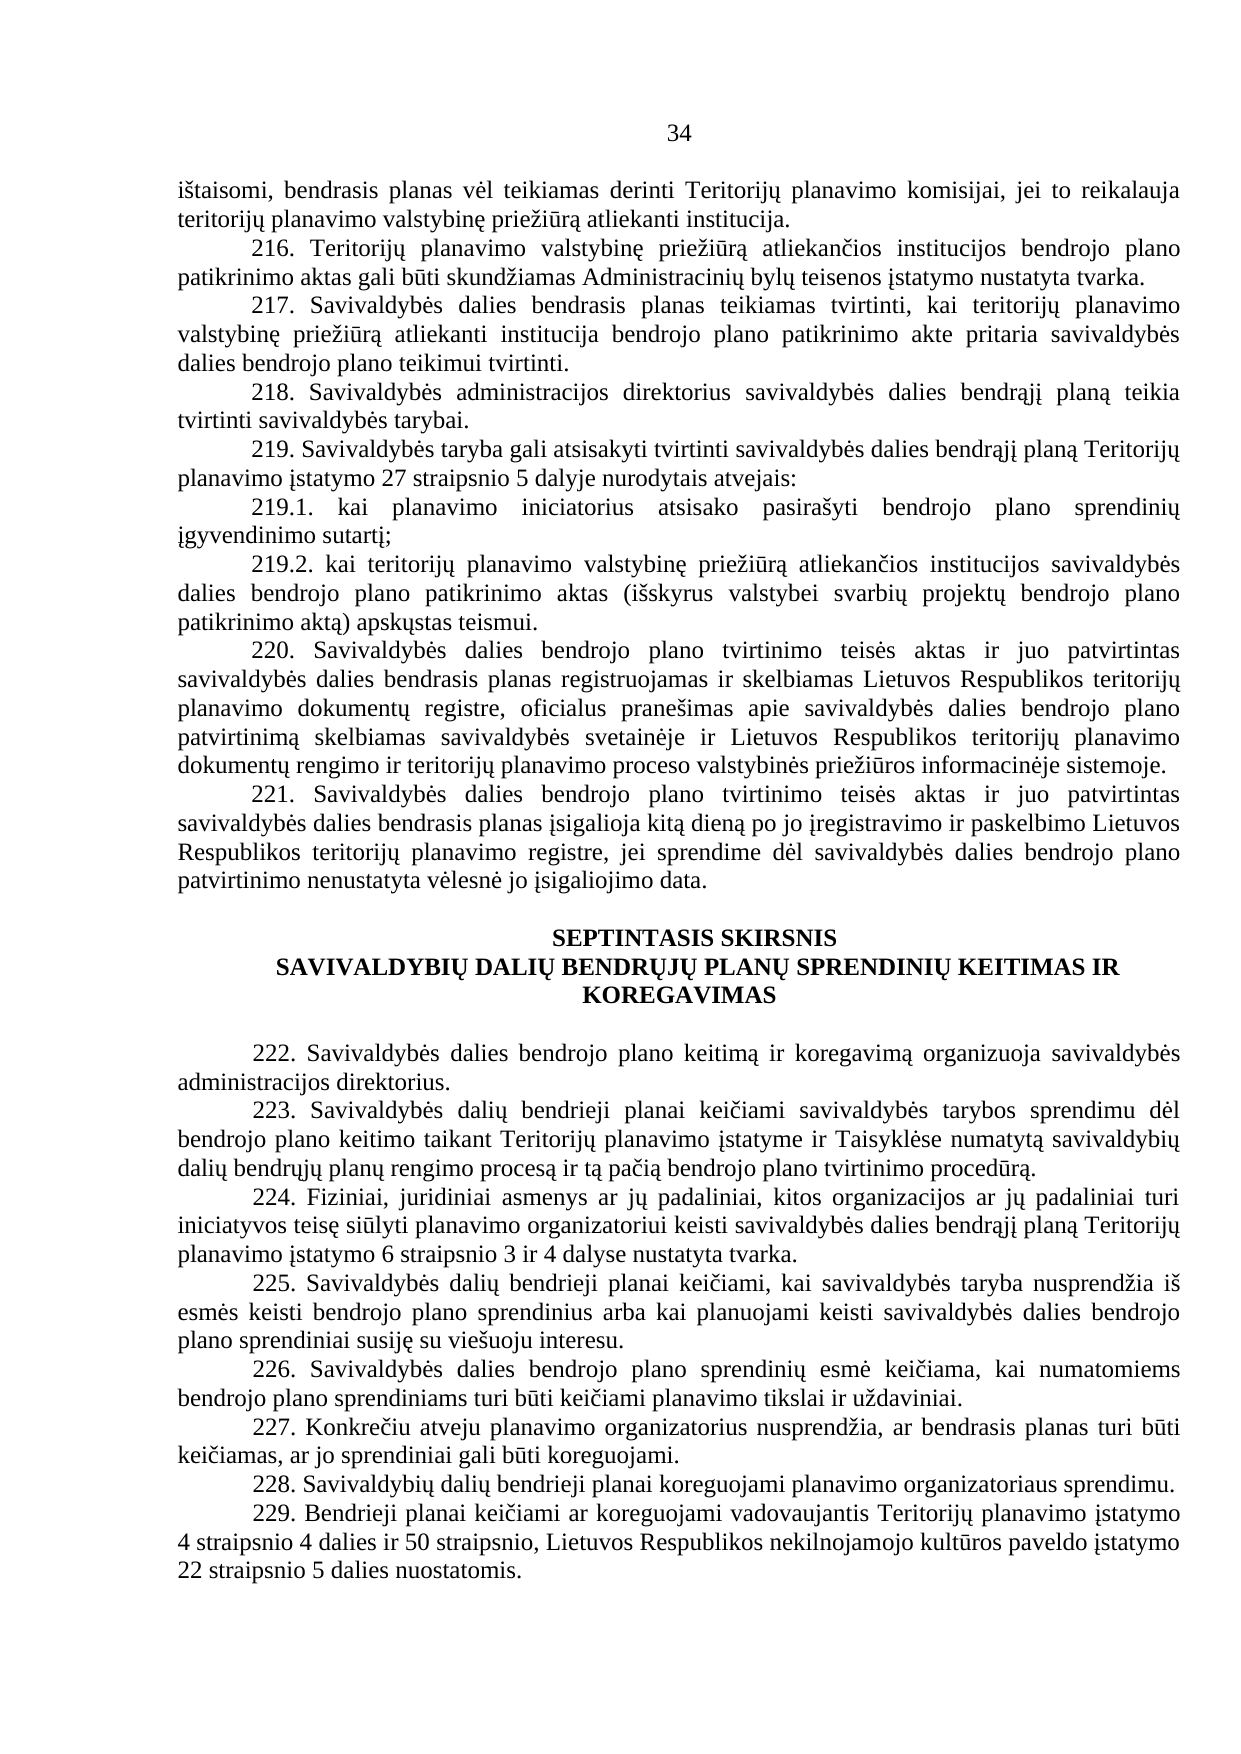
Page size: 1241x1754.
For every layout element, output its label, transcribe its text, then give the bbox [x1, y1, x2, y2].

text SAVIVALDYBIŲ DALIŲ BENDRŲJŲ PLANŲ SPRENDINIŲ KEITIMAS IR KOREGAVIMAS [177, 952, 1181, 1009]
text 226. Savivaldybės dalies bendrojo plano sprendinių esmė keičiama, kai numatomiems bendrojo plano sprendiniams turi būti keičiami planavimo tikslai ir uždaviniai. [177, 1354, 1181, 1412]
text 223. Savivaldybės dalių bendrieji planai keičiami savivaldybės tarybos sprendimu dėl bendrojo plano keitimo taikant Teritorijų planavimo įstatyme ir Taisyklėse numatytą savivaldybių dalių bendrųjų planų rengimo procesą ir tą pačią bendrojo plano tvirtinimo procedūrą. [177, 1096, 1181, 1182]
text ištaisomi, bendrasis planas vėl teikiamas derinti Teritorijų planavimo komisijai, jei to reikalauja teritorijų planavimo valstybinę priežiūrą atliekanti institucija. [177, 176, 1181, 233]
text 222. Savivaldybės dalies bendrojo plano keitimą ir koregavimą organizuoja savivaldybės administracijos direktorius. [177, 1038, 1181, 1096]
text 218. Savivaldybės administracijos direktorius savivaldybės dalies bendrąjį planą teikia tvirtinti savivaldybės tarybai. [177, 377, 1181, 434]
text 219.2. kai teritorijų planavimo valstybinę priežiūrą atliekančios institucijos savivaldybės dalies bendrojo plano patikrinimo aktas (išskyrus valstybei svarbių projektų bendrojo plano patikrinimo aktą) apskųstas teismui. [177, 549, 1181, 636]
text 221. Savivaldybės dalies bendrojo plano tvirtinimo teisės aktas ir juo patvirtintas savivaldybės dalies bendrasis planas įsigalioja kitą dieną po jo įregistravimo ir paskelbimo Lietuvos Respublikos teritorijų planavimo registre, jei sprendime dėl savivaldybės dalies bendrojo plano patvirtinimo nenustatyta vėlesnė jo įsigaliojimo data. [177, 779, 1181, 894]
text 216. Teritorijų planavimo valstybinę priežiūrą atliekančios institucijos bendrojo plano patikrinimo aktas gali būti skundžiamas Administracinių bylų teisenos įstatymo nustatyta tvarka. [177, 233, 1181, 291]
text 228. Savivaldybių dalių bendrieji planai koreguojami planavimo organizatoriaus sprendimu. [177, 1469, 1181, 1498]
text 227. Konkrečiu atveju planavimo organizatorius nusprendžia, ar bendrasis planas turi būti keičiamas, ar jo sprendiniai gali būti koreguojami. [177, 1412, 1181, 1469]
text 229. Bendrieji planai keičiami ar koreguojami vadovaujantis Teritorijų planavimo įstatymo 4 straipsnio 4 dalies ir 50 straipsnio, Lietuvos Respublikos nekilnojamojo kultūros paveldo įstatymo 22 straipsnio 5 dalies nuostatomis. [177, 1498, 1181, 1584]
text 220. Savivaldybės dalies bendrojo plano tvirtinimo teisės aktas ir juo patvirtintas savivaldybės dalies bendrasis planas registruojamas ir skelbiamas Lietuvos Respublikos teritorijų planavimo dokumentų registre, oficialus pranešimas apie savivaldybės dalies bendrojo plano patvirtinimą skelbiamas savivaldybės svetainėje ir Lietuvos Respublikos teritorijų planavimo dokumentų rengimo ir teritorijų planavimo proceso valstybinės priežiūros informacinėje sistemoje. [177, 636, 1181, 779]
text 217. Savivaldybės dalies bendrasis planas teikiamas tvirtinti, kai teritorijų planavimo valstybinę priežiūrą atliekanti institucija bendrojo plano patikrinimo akte pritaria savivaldybės dalies bendrojo plano teikimui tvirtinti. [177, 291, 1181, 377]
text SEPTINTASIS SKIRSNIS [177, 923, 1181, 952]
text 224. Fiziniai, juridiniai asmenys ar jų padaliniai, kitos organizacijos ar jų padaliniai turi iniciatyvos teisę siūlyti planavimo organizatoriui keisti savivaldybės dalies bendrąjį planą Teritorijų planavimo įstatymo 6 straipsnio 3 ir 4 dalyse nustatyta tvarka. [177, 1182, 1181, 1268]
text 219. Savivaldybės taryba gali atsisakyti tvirtinti savivaldybės dalies bendrąjį planą Teritorijų planavimo įstatymo 27 straipsnio 5 dalyje nurodytais atvejais: [177, 434, 1181, 492]
text 219.1. kai planavimo iniciatorius atsisako pasirašyti bendrojo plano sprendinių įgyvendinimo sutartį; [177, 492, 1181, 549]
text 225. Savivaldybės dalių bendrieji planai keičiami, kai savivaldybės taryba nusprendžia iš esmės keisti bendrojo plano sprendinius arba kai planuojami keisti savivaldybės dalies bendrojo plano sprendiniai susiję su viešuoju interesu. [177, 1268, 1181, 1354]
